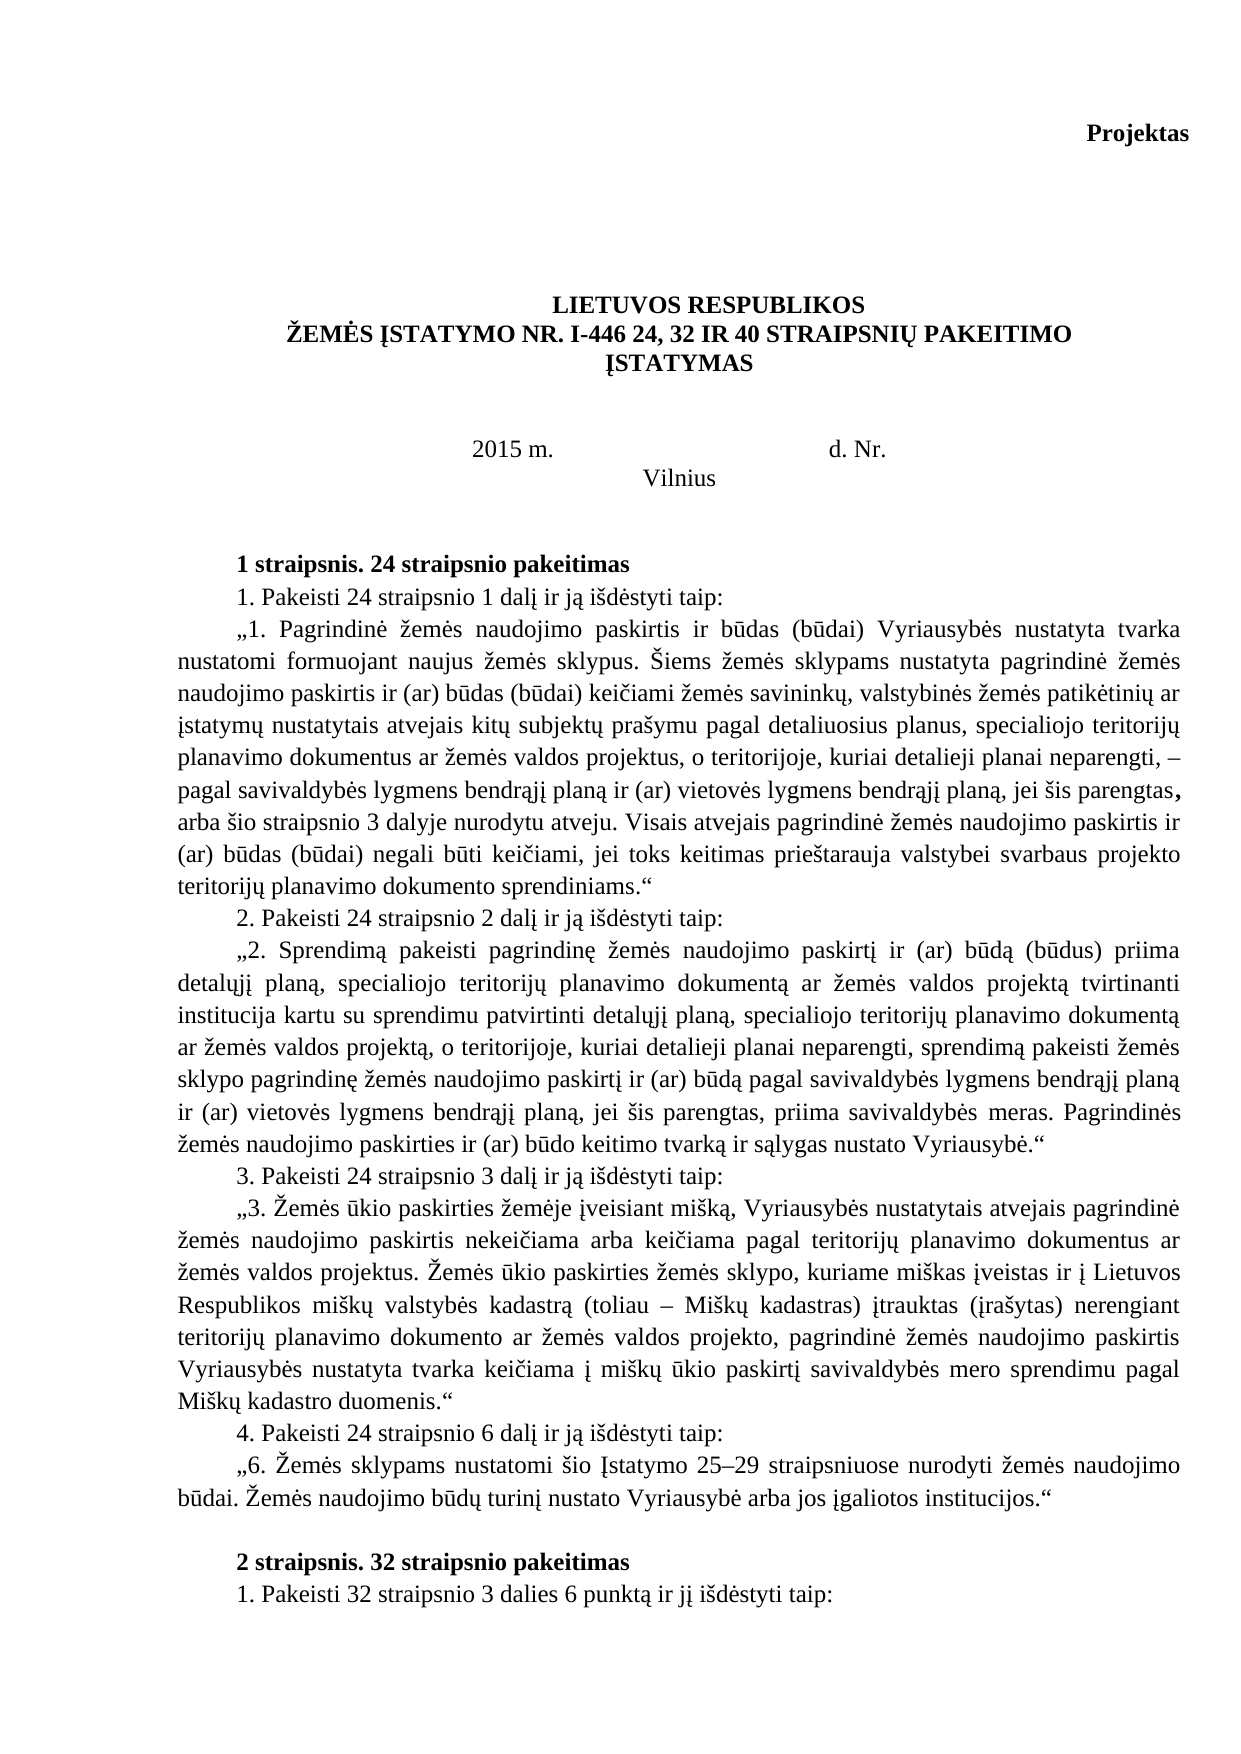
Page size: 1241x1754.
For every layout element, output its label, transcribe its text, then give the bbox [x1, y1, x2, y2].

text 3. Pakeisti 24 straipsnio 3 dalį ir ją išdėstyti taip: [177, 1161, 1181, 1190]
text 2 straipsnis. 32 straipsnio pakeitimas [177, 1547, 1181, 1576]
text 1 straipsnis. 24 straipsnio pakeitimas [177, 549, 1181, 578]
text 1. Pakeisti 32 straipsnio 3 dalies 6 punktą ir jį išdėstyti taip: [177, 1579, 1181, 1608]
text Vilnius [177, 463, 1181, 492]
text LIETUVOS RESPUBLIKOS [177, 291, 1181, 319]
table_header [1200, 118, 1240, 233]
text „6. Žemės sklypams nustatomi šio Įstatymo 25–29 straipsniuose nurodyti žemės naudojimo būdai. Žemės naudojimo būdų turinį nustato Vyriausybė arba jos įgaliotos institucijos.“ [177, 1451, 1181, 1512]
text 2. Pakeisti 24 straipsnio 2 dalį ir ją išdėstyti taip: [177, 903, 1181, 932]
table_header [179, 118, 912, 233]
text „3. Žemės ūkio paskirties žemėje įveisiant mišką, Vyriausybės nustatytais atvejais pagrindinė žemės naudojimo paskirtis nekeičiama arba keičiama pagal teritorijų planavimo dokumentus ar žemės valdos projektus. Žemės ūkio paskirties žemės sklypo, kuriame miškas įveistas ir į Lietuvos Respublikos miškų valstybės kadastrą (toliau – Miškų kadastras) įtrauktas (įrašytas) nerengiant teritorijų planavimo dokumento ar žemės valdos projekto, pagrindinė žemės naudojimo paskirtis Vyriausybės nustatyta tvarka keičiama į miškų ūkio paskirtį savivaldybės mero sprendimu pagal Miškų kadastro duomenis.“ [177, 1193, 1181, 1415]
text 2015 m. d. Nr. [177, 434, 1181, 463]
text ŽEMĖS ĮSTATYMO NR. I-446 24, 32 IR 40 STRAIPSNIŲ PAKEITIMO [177, 319, 1181, 348]
text 1. Pakeisti 24 straipsnio 1 dalį ir ją išdėstyti taip: [177, 582, 1181, 610]
text „2. Sprendimą pakeisti pagrindinę žemės naudojimo paskirtį ir (ar) būdą (būdus) priima detalųjį planą, specialiojo teritorijų planavimo dokumentą ar žemės valdos projektą tvirtinanti institucija kartu su sprendimu patvirtinti detalųjį planą, specialiojo teritorijų planavimo dokumentą ar žemės valdos projektą, o teritorijoje, kuriai detalieji planai neparengti, sprendimą pakeisti žemės sklypo pagrindinę žemės naudojimo paskirtį ir (ar) būdą pagal savivaldybės lygmens bendrąjį planą ir (ar) vietovės lygmens bendrąjį planą, jei šis parengtas, priima savivaldybės meras. Pagrindinės žemės naudojimo paskirties ir (ar) būdo keitimo tvarką ir sąlygas nustato Vyriausybė.“ [177, 936, 1181, 1157]
text 4. Pakeisti 24 straipsnio 6 dalį ir ją išdėstyti taip: [177, 1418, 1181, 1447]
text „1. Pagrindinė žemės naudojimo paskirtis ir būdas (būdai) Vyriausybės nustatyta tvarka nustatomi formuojant naujus žemės sklypus. Šiems žemės sklypams nustatyta pagrindinė žemės naudojimo paskirtis ir (ar) būdas (būdai) keičiami žemės savininkų, valstybinės žemės patikėtinių ar įstatymų nustatytais atvejais kitų subjektų prašymu pagal detaliuosius planus, specialiojo teritorijų planavimo dokumentus ar žemės valdos projektus, o teritorijoje, kuriai detalieji planai neparengti, – pagal savivaldybės lygmens bendrąjį planą ir (ar) vietovės lygmens bendrąjį planą, jei šis parengtas, arba šio straipsnio 3 dalyje nurodytu atveju. Visais atvejais pagrindinė žemės naudojimo paskirtis ir (ar) būdas (būdai) negali būti keičiami, jei toks keitimas prieštarauja valstybei svarbaus projekto teritorijų planavimo dokumento sprendiniams.“ [177, 614, 1181, 900]
text ĮSTATYMAS [177, 348, 1181, 377]
table_header Projektas [912, 118, 1200, 233]
